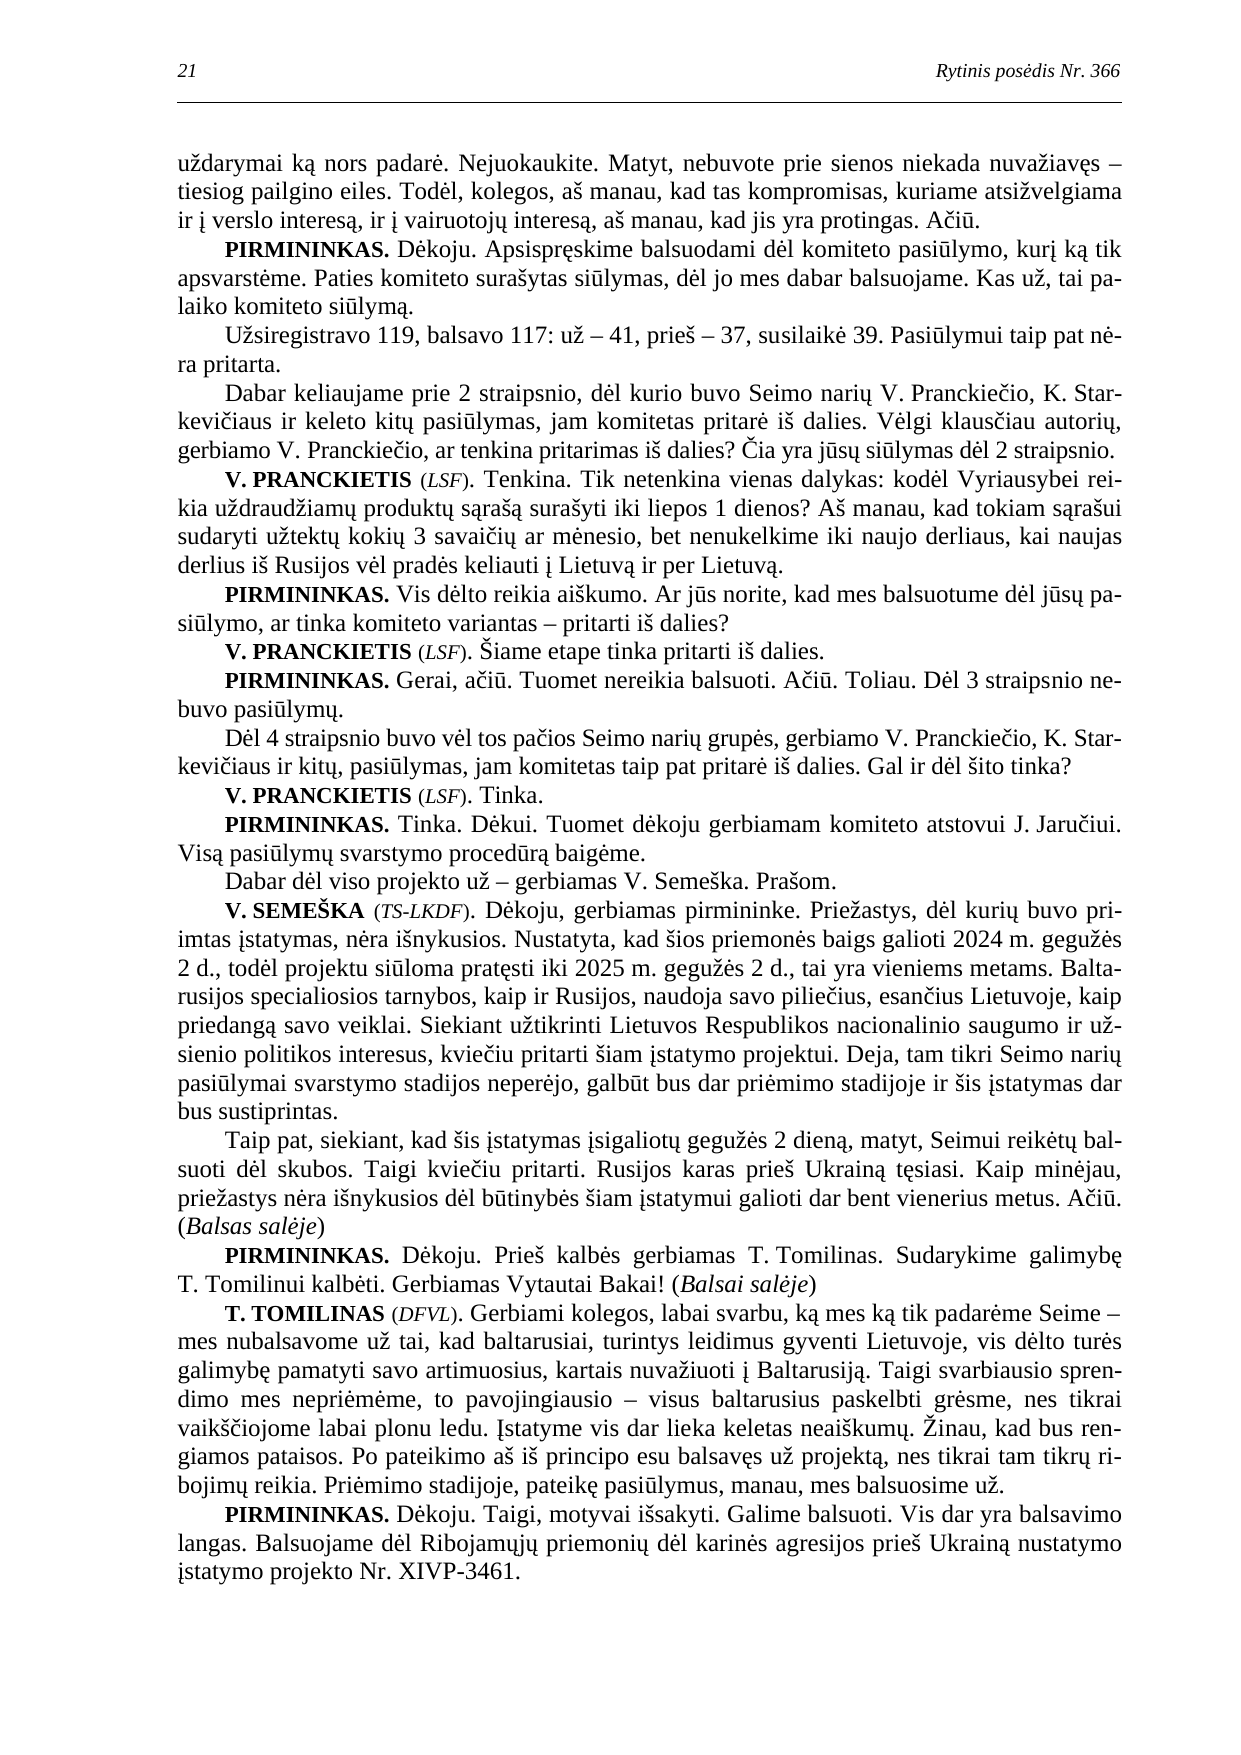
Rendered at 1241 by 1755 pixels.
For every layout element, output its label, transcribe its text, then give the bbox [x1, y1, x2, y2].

text PIRMININKAS. Tin­ka. Dė­kui. Tuo­met dė­ko­ju ger­bia­mam ko­mi­te­to at­sto­vui J. Ja­ru­čiui. Vi­są pa­siū­ly­mų svars­ty­mo pro­ce­dū­rą bai­gė­me. [177, 809, 1122, 866]
text V. PRANCKIETIS (LSF). Ten­ki­na. Tik ne­ten­ki­na vie­nas da­ly­kas: ko­dėl Vy­riau­sy­bei rei­kia už­drau­džia­mų pro­duk­tų są­ra­šą su­ra­šy­ti iki lie­pos 1 die­nos? Aš ma­nau, kad to­kiam są­ra­šui su­da­ry­ti už­tek­tų ko­kių 3 sa­vai­čių ar mė­ne­sio, bet ne­nu­kel­ki­me iki nau­jo der­liaus, kai nau­jas der­lius iš Ru­si­jos vėl pra­dės ke­liau­ti į Lie­tu­vą ir per Lie­tu­vą. [177, 464, 1122, 579]
text T. TOMILINAS (DFVL). Ger­bia­mi ko­le­gos, la­bai svar­bu, ką mes ką tik pa­da­rė­me Sei­me – mes nu­bal­sa­vo­me už tai, kad bal­ta­ru­siai, tu­rin­tys lei­di­mus gy­ven­ti Lie­tu­vo­je, vis dėl­to tu­rės ga­li­my­bę pa­ma­ty­ti sa­vo ar­ti­muo­sius, kar­tais nu­va­žiuo­ti į Bal­ta­ru­si­ją. Tai­gi svar­biau­sio spren­di­mo mes ne­pri­ėmė­me, to pa­vo­jin­giau­sio – vi­sus bal­ta­ru­sius pa­skelb­ti grės­me, nes tik­rai vaikš­čio­jo­me la­bai plo­nu le­du. Įsta­ty­me vis dar lie­ka ke­le­tas ne­aiš­ku­mų. Ži­nau, kad bus ren­gia­mos pa­tai­sos. Po pa­tei­ki­mo aš iš prin­ci­po esu bal­sa­vęs už pro­jek­tą, nes tik­rai tam tik­rų ri­bo­ji­mų rei­kia. Pri­ėmi­mo sta­di­jo­je, pa­tei­kę pa­siū­ly­mus, ma­nau, mes bal­suo­si­me už. [177, 1298, 1122, 1499]
text Dėl 4 straips­nio bu­vo vėl tos pa­čios Sei­mo na­rių gru­pės, ger­bia­mo V. Pranc­kie­čio, K. Star­ke­vi­čiaus ir ki­tų, pa­siū­ly­mas, jam ko­mi­te­tas taip pat pri­ta­rė iš da­lies. Gal ir dėl ši­to tin­ka? [177, 723, 1122, 780]
text už­da­ry­mai ką nors pa­da­rė. Ne­juo­kau­ki­te. Ma­tyt, ne­bu­vo­te prie sie­nos nie­ka­da nu­va­žia­vęs – tie­siog pail­gi­no ei­les. To­dėl, ko­le­gos, aš ma­nau, kad tas kom­pro­mi­sas, ku­ria­me at­si­žvel­gia­ma ir į ver­slo in­te­re­są, ir į vai­ruo­to­jų in­te­re­są, aš ma­nau, kad jis yra pro­tin­gas. Ačiū. [177, 148, 1122, 234]
text Taip pat, sie­kiant, kad šis įsta­ty­mas įsi­ga­lio­tų ge­gu­žės 2 die­ną, ma­tyt, Sei­mui rei­kė­tų bal­suo­ti dėl sku­bos. Tai­gi kvie­čiu pri­tar­ti. Ru­si­jos ka­ras prieš Uk­rai­ną tę­sia­si. Kaip mi­nė­jau, prie­žas­tys nė­ra iš­ny­ku­sios dėl bū­ti­ny­bės šiam įsta­ty­mui ga­lio­ti dar bent vie­ne­rius me­tus. Ačiū. (Bal­sas sa­lė­je) [177, 1125, 1122, 1240]
text PIRMININKAS. Vis dėl­to rei­kia aiš­ku­mo. Ar jūs no­ri­te, kad mes bal­suo­tu­me dėl jū­sų pa­siū­ly­mo, ar tin­ka ko­mi­te­to va­rian­tas – pri­tar­ti iš da­lies? [177, 579, 1122, 636]
text PIRMININKAS. Dė­ko­ju. Tai­gi, mo­ty­vai iš­sa­ky­ti. Ga­li­me bal­suo­ti. Vis dar yra bal­sa­vi­mo lan­gas. Bal­suo­ja­me dėl Ri­bo­ja­mų­jų prie­mo­nių dėl ka­ri­nės ag­re­si­jos prieš Uk­rai­ną nu­sta­ty­mo įsta­ty­mo pro­jek­to Nr. XIVP-3461. [177, 1499, 1122, 1585]
text PIRMININKAS. Dė­ko­ju. Prieš kal­bės ger­bia­mas T. To­mi­li­nas. Su­da­ry­ki­me ga­li­my­bę T. To­mi­li­nui kal­bė­ti. Ger­bia­mas Vy­tau­tai Ba­kai! (Bal­sai sa­lė­je) [177, 1240, 1122, 1298]
text PIRMININKAS. Dė­ko­ju. Ap­si­spręs­ki­me bal­suo­da­mi dėl ko­mi­te­to pa­siū­ly­mo, ku­rį ką tik ap­svars­tė­me. Pa­ties ko­mi­te­to su­ra­šy­tas siū­ly­mas, dėl jo mes da­bar bal­suo­ja­me. Kas už, tai pa­lai­ko ko­mi­te­to siū­ly­mą. [177, 234, 1122, 320]
text PIRMININKAS. Ge­rai, ačiū. Tuo­met ne­rei­kia bal­suo­ti. Ačiū. To­liau. Dėl 3 straips­nio ne­bu­vo pa­siū­ly­mų. [177, 665, 1122, 723]
text V. PRANCKIETIS (LSF). Tin­ka. [177, 780, 1122, 809]
text Da­bar dėl vi­so pro­jek­to už – ger­bia­mas V. Se­meš­ka. Pra­šom. [177, 866, 1122, 895]
text Už­si­re­gist­ra­vo 119, bal­sa­vo 117: už – 41, prieš – 37, su­si­lai­kė 39. Pa­siū­ly­mui taip pat nė­ra pri­tar­ta. [177, 320, 1122, 378]
text Da­bar ke­liau­ja­me prie 2 straips­nio, dėl ku­rio bu­vo Sei­mo na­rių V. Pranc­kie­čio, K. Star­ke­vi­čiaus ir ke­le­to ki­tų pa­siū­ly­mas, jam ko­mi­te­tas pri­ta­rė iš da­lies. Vėl­gi klaus­čiau au­to­rių, ger­bia­mo V. Pranc­kie­čio, ar ten­ki­na pri­ta­ri­mas iš da­lies? Čia yra jū­sų siū­ly­mas dėl 2 straips­nio. [177, 378, 1122, 464]
text V. PRANCKIETIS (LSF). Šia­me eta­pe tin­ka pri­tar­ti iš da­lies. [177, 636, 1122, 665]
text V. SEMEŠKA (TS-LKDF). Dė­ko­ju, ger­bia­mas pir­mi­nin­ke. Prie­žas­tys, dėl ku­rių bu­vo pri­im­tas įsta­ty­mas, nė­ra iš­ny­ku­sios. Nu­sta­ty­ta, kad šios prie­mo­nės baigs ga­lio­ti 2024 m. ge­gu­žės 2 d., to­dėl pro­jek­tu siū­lo­ma pra­tęs­ti iki 2025 m. ge­gu­žės 2 d., tai yra vie­niems me­tams. Bal­ta­ru­si­jos spe­cia­lio­sios tar­ny­bos, kaip ir Ru­si­jos, nau­do­ja sa­vo pi­lie­čius, esan­čius Lie­tu­vo­je, kaip prie­dan­gą sa­vo veik­lai. Sie­kiant už­tik­rin­ti Lie­tu­vos Res­pub­li­kos na­cio­na­li­nio sau­gu­mo ir už­sie­nio po­li­ti­kos in­te­re­sus, kvie­čiu pri­tar­ti šiam įsta­ty­mo pro­jek­tui. De­ja, tam tik­ri Sei­mo na­rių pa­siū­ly­mai svars­ty­mo sta­di­jos ne­per­ėjo, gal­būt bus dar pri­ėmi­mo sta­di­jo­je ir šis įsta­ty­mas dar bus su­stip­rin­tas. [177, 895, 1122, 1125]
